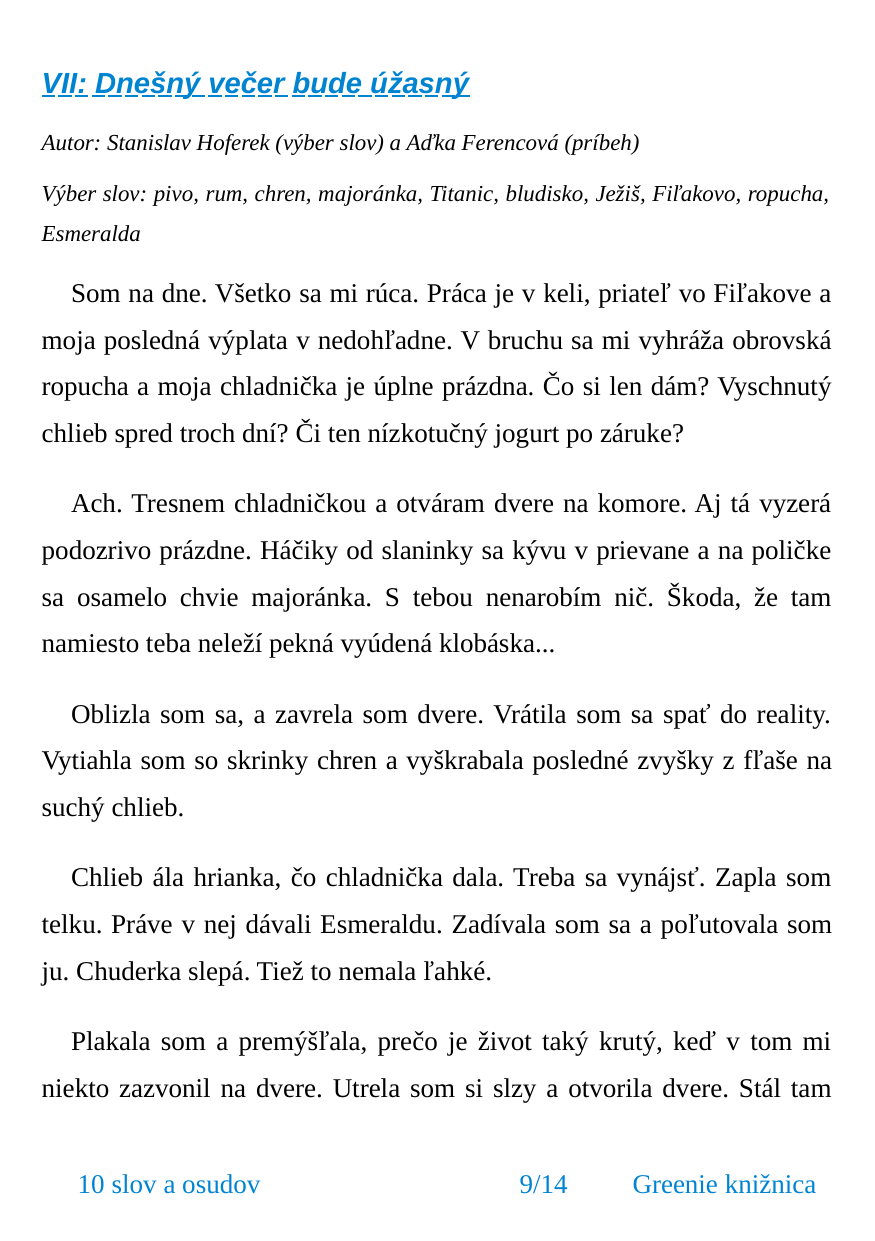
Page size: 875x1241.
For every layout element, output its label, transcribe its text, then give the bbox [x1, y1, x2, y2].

text Ach. Tresnem chladničkou a otváram dvere na komore. Aj tá vyzerá podozrivo prázdne. Háčiky od slaninky sa kývu v prievane a na poličke sa osamelo chvie majoránka. S tebou nenarobím nič. Škoda, že tam namiesto teba neleží pekná vyúdená klobáska... [41, 487, 833, 658]
text Chlieb ála hrianka, čo chladnička dala. Treba sa vynájsť. Zapla som telku. Práve v nej dávali Esmeraldu. Zadívala som sa a poľutovala som ju. Chuderka slepá. Tiež to nemala ľahké. [41, 861, 833, 986]
text Výber slov: pivo, rum, chren, majoránka, Titanic, bludisko, Ježiš, Fiľakovo, ropucha, Esmeralda [41, 180, 833, 246]
text Som na dne. Všetko sa mi rúca. Práca je v keli, priateľ vo Fiľakove a moja posledná výplata v nedohľadne. V bruchu sa mi vyhráža obrovská ropucha a moja chladnička je úplne prázdna. Čo si len dám? Vyschnutý chlieb spred troch dní? Či ten nízkotučný jogurt po záruke? [41, 277, 833, 448]
text Autor: Stanislav Hoferek (výber slov) a Aďka Ferencová (príbeh) [41, 129, 833, 156]
text Oblizla som sa, a zavrela som dvere. Vrátila som sa spať do reality. Vytiahla som so skrinky chren a vyškrabala posledné zvyšky z fľaše na suchý chlieb. [41, 698, 833, 822]
subtitle VII: Dnešný večer bude úžasný [41, 66, 833, 100]
text Plakala som a premýšľala, prečo je život taký krutý, keď v tom mi niekto zazvonil na dvere. Utrela som si slzy a otvorila dvere. Stál tam [41, 1025, 833, 1103]
